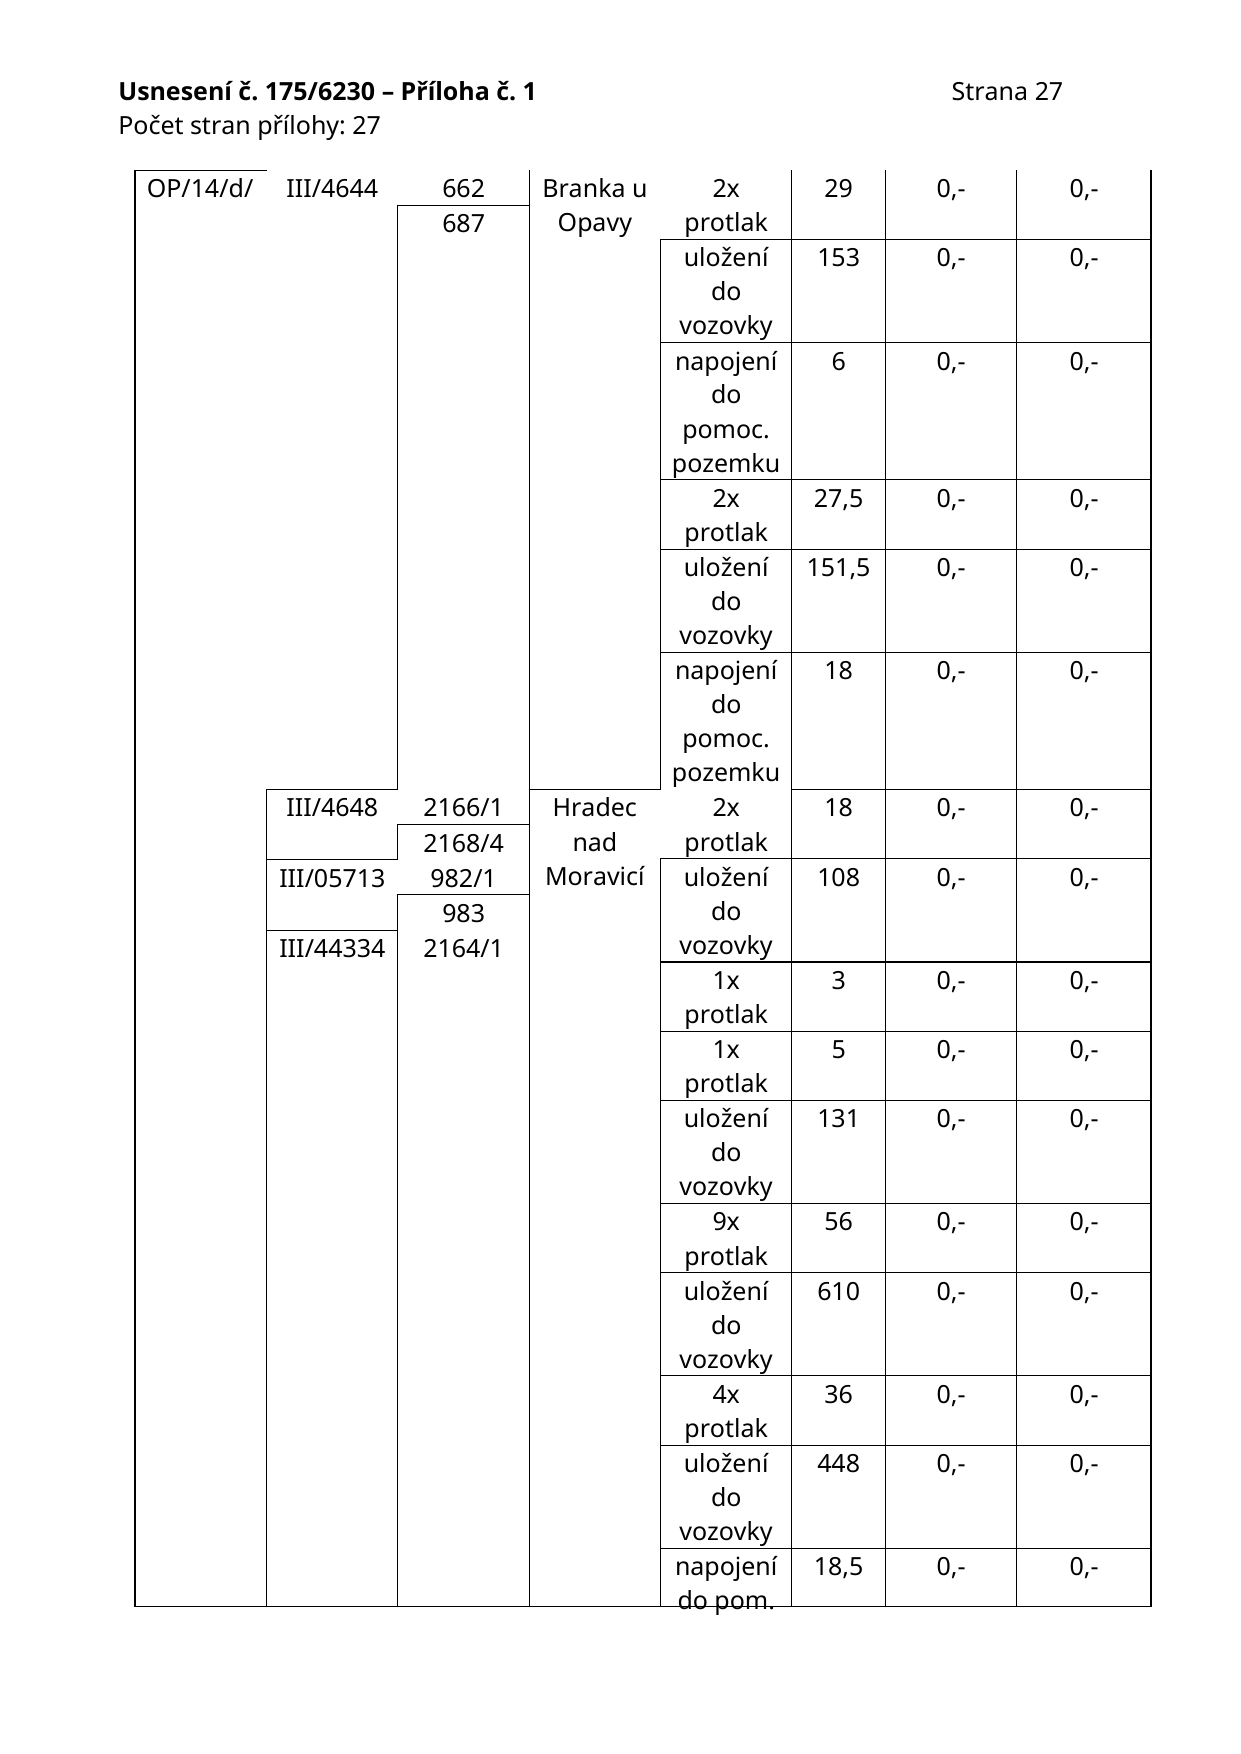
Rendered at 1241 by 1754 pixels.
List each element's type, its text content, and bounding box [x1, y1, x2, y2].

table_cell uložení do vozovky [661, 550, 791, 652]
table_cell 2x protlak [661, 480, 791, 548]
table_cell 0,- [1017, 1549, 1150, 1606]
table_cell 2168/4 [398, 825, 529, 859]
table_cell 153 [792, 240, 885, 342]
table_cell 0,- [1017, 653, 1150, 789]
table_cell napojení do pom. pozemku [661, 1549, 791, 1606]
table_header 0,- [1017, 170, 1150, 239]
table_cell 0,- [1017, 1101, 1150, 1203]
table_cell III/05713 [267, 860, 398, 929]
table_cell Hradec nad Moravicí [530, 790, 660, 1606]
table_header 29 [792, 170, 885, 239]
table_cell 131 [792, 1101, 885, 1203]
table_cell 0,- [1017, 859, 1150, 961]
table_cell uložení do vozovky [661, 1273, 791, 1375]
table_cell uložení do vozovky [661, 240, 791, 342]
table_header 2x protlak [660, 170, 791, 239]
table_cell 3 [792, 963, 885, 1031]
table_cell 0,- [1017, 1273, 1150, 1375]
table_cell 687 [398, 206, 529, 789]
table_header 2x protlak [660, 789, 791, 858]
table_header III/4644 [267, 170, 398, 789]
table_cell 1x protlak [661, 1032, 791, 1100]
table_cell 108 [792, 859, 885, 961]
table_cell 2164/1 [398, 930, 529, 1606]
table_header 0,- [886, 170, 1016, 239]
table_cell 983 [398, 895, 529, 929]
table_cell 0,- [886, 1032, 1016, 1100]
table_cell 448 [792, 1446, 885, 1548]
table_cell III/44334 [267, 931, 397, 1606]
table_header 662 [398, 170, 529, 205]
table_cell 56 [792, 1204, 885, 1272]
table_cell 6 [792, 343, 885, 479]
table_cell napojení do pomoc. pozemku [661, 653, 791, 789]
table_cell 0,- [1017, 963, 1150, 1031]
table_cell 18 [792, 653, 885, 789]
table_cell 9x protlak [661, 1204, 791, 1272]
table_cell 0,- [1017, 240, 1150, 342]
table_header 0,- [886, 790, 1016, 858]
table_cell 0,- [886, 1204, 1016, 1272]
table_cell 0,- [886, 240, 1016, 342]
table_cell 0,- [886, 1376, 1016, 1444]
table_header 0,- [1017, 790, 1150, 858]
table_cell uložení do vozovky [661, 1101, 791, 1203]
table_cell napojení do pomoc. pozemku [661, 343, 791, 479]
table_cell 1x protlak [661, 963, 791, 1031]
table_cell 0,- [886, 1101, 1016, 1203]
table_cell 0,- [1017, 343, 1150, 479]
table_cell 0,- [1017, 1376, 1150, 1444]
table_cell uložení do vozovky [661, 1446, 791, 1548]
table_cell 0,- [886, 653, 1016, 789]
table_cell 0,- [1017, 480, 1150, 548]
table_cell 0,- [1017, 1446, 1150, 1548]
table_cell 0,- [886, 1446, 1016, 1548]
table_cell OP/14/d/ [136, 171, 267, 1606]
table_cell 0,- [1017, 1032, 1150, 1100]
table_cell 0,- [886, 550, 1016, 652]
table_cell 0,- [886, 480, 1016, 548]
table_cell 18,5 [792, 1549, 885, 1606]
table_cell 0,- [886, 963, 1016, 1031]
table_cell 0,- [886, 1273, 1016, 1375]
table_cell uložení do vozovky [661, 859, 791, 961]
table_cell 610 [792, 1273, 885, 1375]
table_cell 27,5 [792, 480, 885, 548]
table_cell 0,- [886, 1549, 1016, 1606]
table_header Branka u Opavy [530, 170, 660, 789]
table_cell 0,- [1017, 1204, 1150, 1272]
table_header 18 [792, 790, 885, 858]
table_header III/4648 [267, 790, 398, 859]
table_cell 36 [792, 1376, 885, 1444]
table_header 2166/1 [398, 789, 529, 824]
table_cell 5 [792, 1032, 885, 1100]
table_cell 151,5 [792, 550, 885, 652]
table_cell 0,- [1017, 550, 1150, 652]
table_header 982/1 [398, 859, 529, 894]
table_cell 4x protlak [661, 1376, 791, 1444]
table_cell 0,- [886, 343, 1016, 479]
table_cell 0,- [886, 859, 1016, 961]
